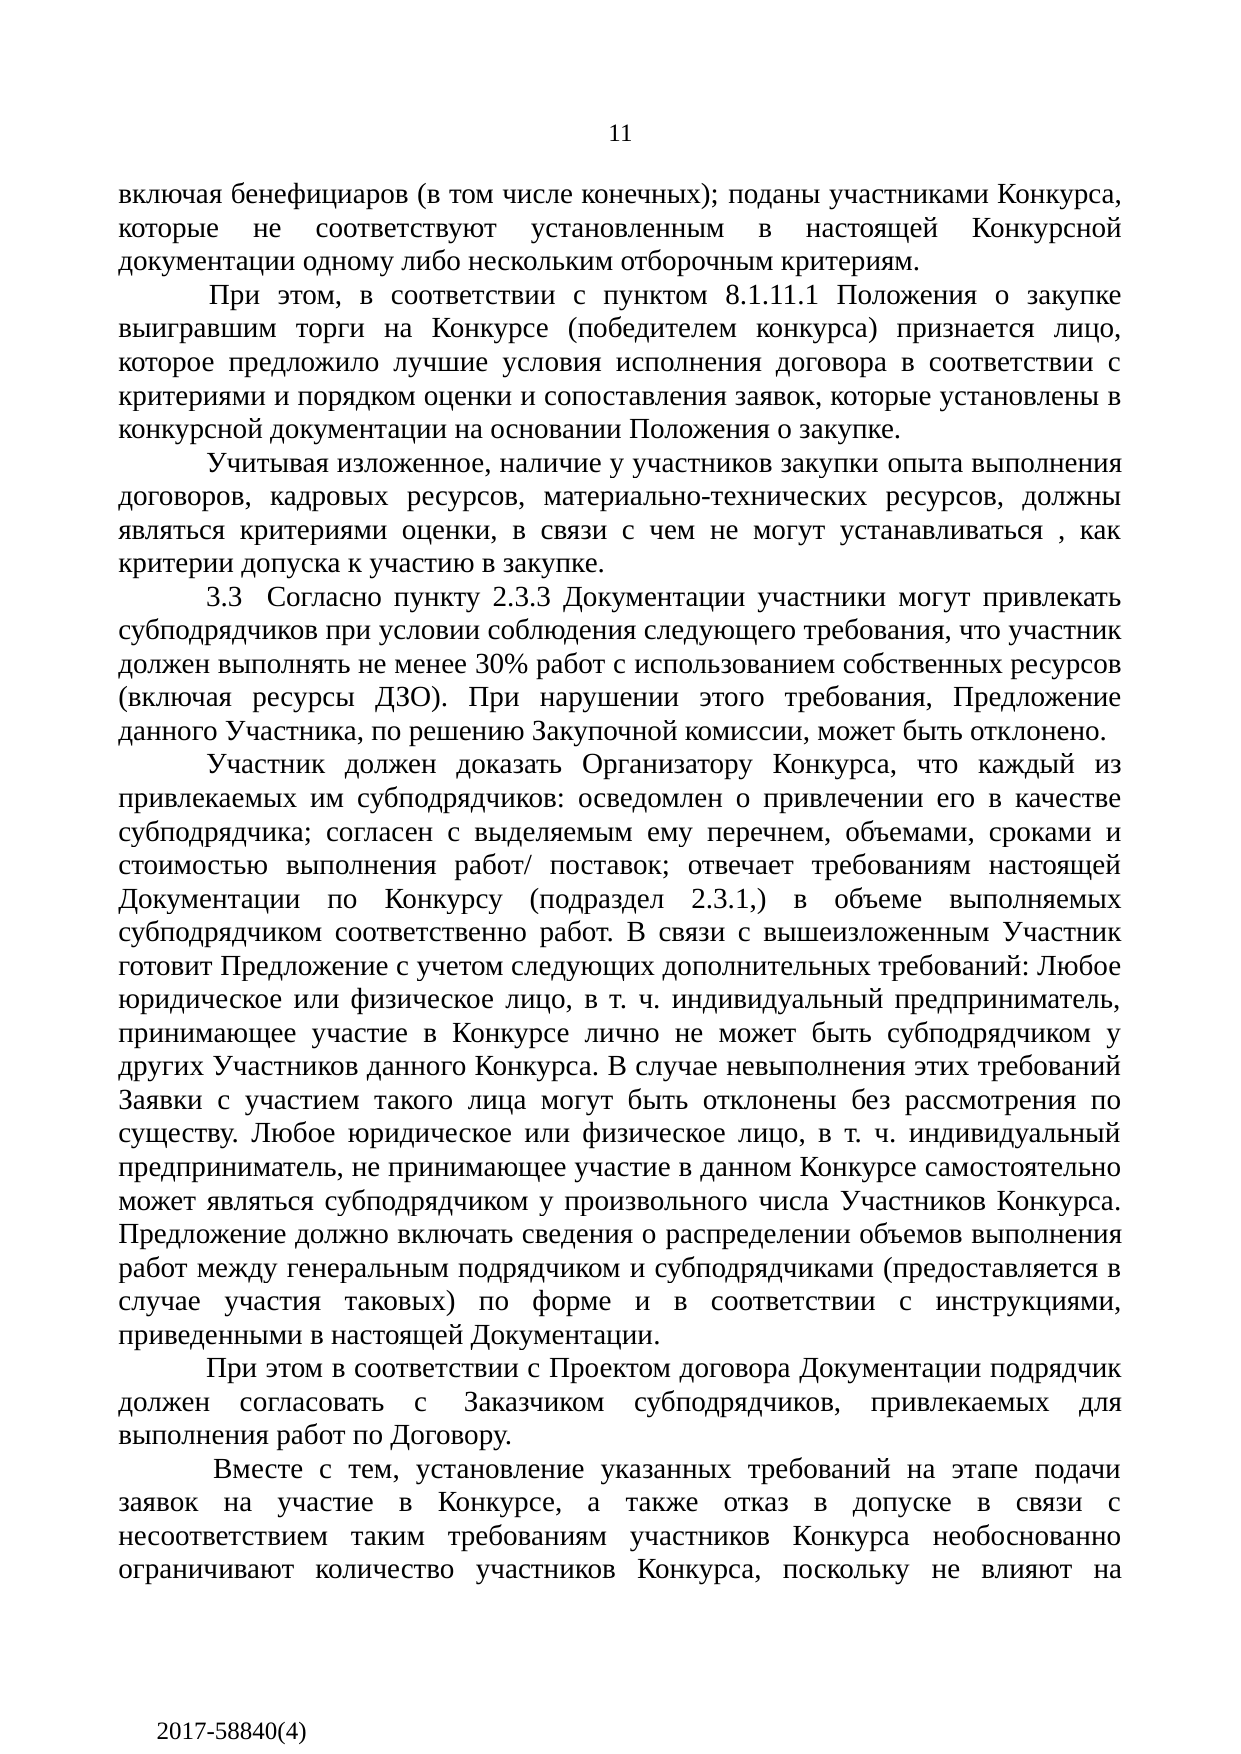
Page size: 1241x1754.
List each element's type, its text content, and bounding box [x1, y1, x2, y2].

text При этом, в соответствии с пунктом 8.1.11.1 Положения о закупке выигравшим торги на Конкурсе (победителем конкурса) признается лицо, которое предложило лучшие условия исполнения договора в соответствии с критериями и порядком оценки и сопоставления заявок, которые установлены в конкурсной документации на основании Положения о закупке. [118, 277, 1122, 445]
text включая бенефициаров (в том числе конечных); поданы участниками Конкурса, которые не соответствуют установленным в настоящей Конкурсной документации одному либо нескольким отборочным критериям. [118, 176, 1122, 277]
text Учитывая изложенное, наличие у участников закупки опыта выполнения договоров, кадровых ресурсов, материально-технических ресурсов, должны являться критериями оценки, в связи с чем не могут устанавливаться , как критерии допуска к участию в закупке. [118, 445, 1122, 579]
text 3.3 Согласно пункту 2.3.3 Документации участники могут привлекать субподрядчиков при условии соблюдения следующего требования, что участник должен выполнять не менее 30% работ c использованием собственных ресурсов (включая ресурсы ДЗО). При нарушении этого требования, Предложение данного Участника, по решению Закупочной комиссии, может быть отклонено. [118, 579, 1122, 747]
text Участник должен доказать Организатору Конкурса, что каждый из привлекаемых им субподрядчиков: осведомлен о привлечении его в качестве субподрядчика; согласен с выделяемым ему перечнем, объемами, сроками и стоимостью выполнения работ/ поставок; отвечает требованиям настоящей Документации по Конкурсу (подраздел 2.3.1,) в объеме выполняемых субподрядчиком соответственно работ. В связи с вышеизложенным Участник готовит Предложение с учетом следующих дополнительных требований: Любое юридическое или физическое лицо, в т. ч. индивидуальный предприниматель, принимающее участие в Конкурсе лично не может быть субподрядчиком у других Участников данного Конкурса. В случае невыполнения этих требований Заявки с участием такого лица могут быть отклонены без рассмотрения по существу. Любое юридическое или физическое лицо, в т. ч. индивидуальный предприниматель, не принимающее участие в данном Конкурсе самостоятельно может являться субподрядчиком у произвольного числа Участников Конкурса. Предложение должно включать сведения о распределении объемов выполнения работ между генеральным подрядчиком и субподрядчиками (предоставляется в случае участия таковых) по форме и в соответствии с инструкциями, приведенными в настоящей Документации. [118, 747, 1122, 1350]
text Вместе с тем, установление указанных требований на этапе подачи заявок на участие в Конкурсе, а также отказ в допуске в связи с несоответствием таким требованиям участников Конкурса необоснованно ограничивают количество участников Конкурса, поскольку не влияют на [118, 1451, 1122, 1585]
text При этом в соответствии с Проектом договора Документации подрядчик должен согласовать с Заказчиком субподрядчиков, привлекаемых для выполнения работ по Договору. [118, 1350, 1122, 1451]
